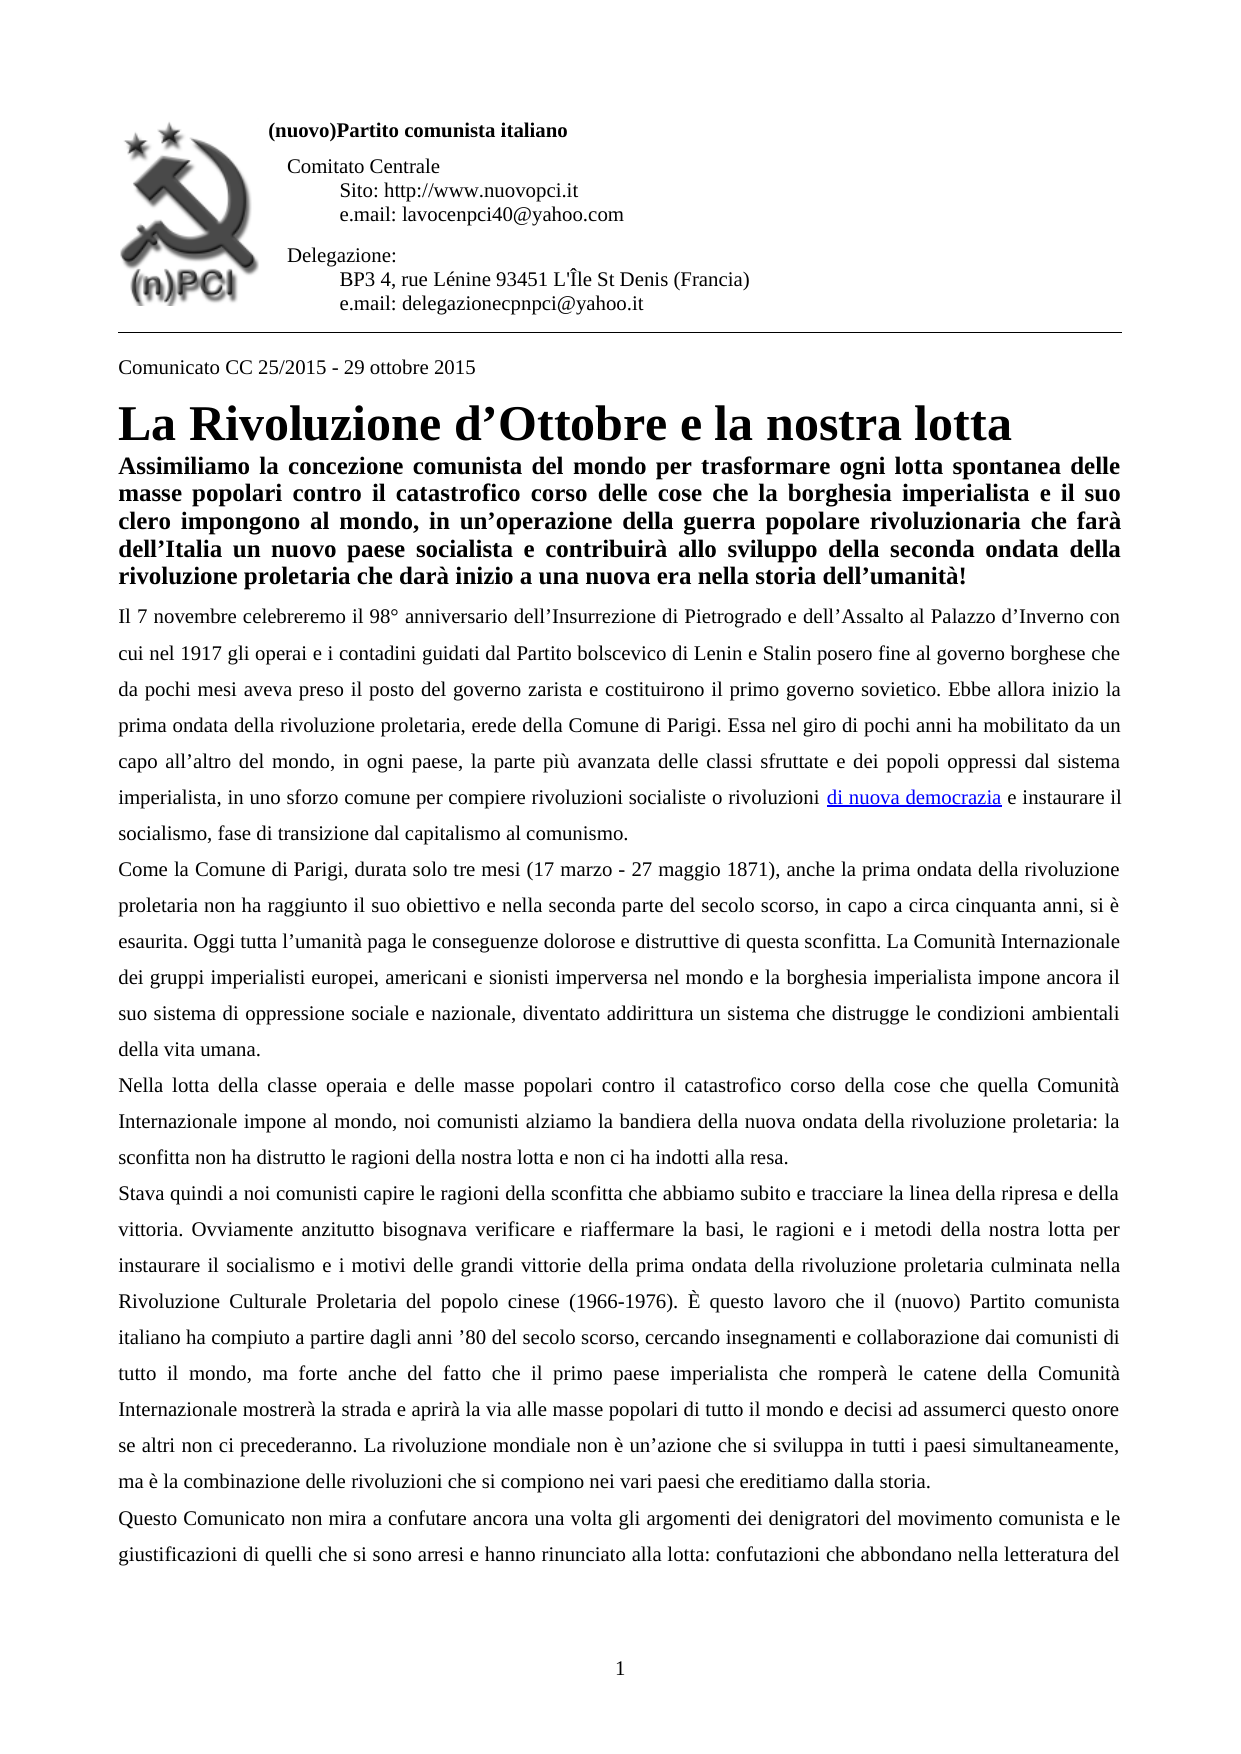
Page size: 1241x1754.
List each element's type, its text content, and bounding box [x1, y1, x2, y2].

text Questo Comunicato non mira a confutare ancora una volta gli argomenti dei denigratori del movimento comunista e le giustificazioni di quelli che si sono arresi e hanno rinunciato alla lotta: confutazioni che abbondano nella letteratura del [118, 1505, 1122, 1566]
text e.mail: delegazionecpnpci@yahoo.it [339, 291, 1122, 315]
text e.mail: lavocenpci40@yahoo.com [339, 202, 1122, 226]
text Stava quindi a noi comunisti capire le ragioni della sconfitta che abbiamo subito e tracciare la linea della ripresa e della vittoria. Ovviamente anzitutto bisognava verificare e riaffermare la basi, le ragioni e i metodi della nostra lotta per instaurare il socialismo e i motivi delle grandi vittorie della prima ondata della rivoluzione proletaria culminata nella Rivoluzione Culturale Proletaria del popolo cinese (1966-1976). È questo lavoro che il (nuovo) Partito comunista italiano ha compiuto a partire dagli anni ’80 del secolo scorso, cercando insegnamenti e collaborazione dai comunisti di tutto il mondo, ma forte anche del fatto che il primo paese imperialista che romperà le catene della Comunità Internazionale mostrerà la strada e aprirà la via alle masse popolari di tutto il mondo e decisi ad assumerci questo onore se altri non ci precederanno. La rivoluzione mondiale non è un’azione che si sviluppa in tutti i paesi simultaneamente, ma è la combinazione delle rivoluzioni che si compiono nei vari paesi che ereditiamo dalla storia. [118, 1181, 1122, 1493]
text BP3 4, rue Lénine 93451 L'Île St Denis (Francia) [339, 267, 1122, 291]
text Nella lotta della classe operaia e delle masse popolari contro il catastrofico corso della cose che quella Comunità Internazionale impone al mondo, noi comunisti alziamo la bandiera della nuova ondata della rivoluzione proletaria: la sconfitta non ha distrutto le ragioni della nostra lotta e non ci ha indotti alla resa. [118, 1073, 1122, 1169]
text Come la Comune di Parigi, durata solo tre mesi (17 marzo - 27 maggio 1871), anche la prima ondata della rivoluzione proletaria non ha raggiunto il suo obiettivo e nella seconda parte del secolo scorso, in capo a circa cinquanta anni, si è esaurita. Oggi tutta l’umanità paga le conseguenze dolorose e distruttive di questa sconfitta. La Comunità Internazionale dei gruppi imperialisti europei, americani e sionisti imperversa nel mondo e la borghesia imperialista impone ancora il suo sistema di oppressione sociale e nazionale, diventato addirittura un sistema che distrugge le condizioni ambientali della vita umana. [118, 857, 1122, 1061]
text (nuovo)Partito comunista italiano [268, 118, 1122, 142]
text Comunicato CC 25/2015 - 29 ottobre 2015 [118, 355, 1122, 379]
text Delegazione: [287, 243, 1122, 267]
text Assimiliamo la concezione comunista del mondo per trasformare ogni lotta spontanea delle masse popolari contro il catastrofico corso delle cose che la borghesia imperialista e il suo clero impongono al mondo, in un’operazione della guerra popolare rivoluzionaria che farà dell’Italia un nuovo paese socialista e contribuirà allo sviluppo della seconda ondata della rivoluzione proletaria che darà inizio a una nuova era nella storia dell’umanità! [118, 451, 1122, 590]
picture [118, 118, 259, 306]
text La Rivoluzione d’Ottobre e la nostra lotta [118, 393, 1122, 451]
text Il 7 novembre celebreremo il 98° anniversario dell’Insurrezione di Pietrogrado e dell’Assalto al Palazzo d’Inverno con cui nel 1917 gli operai e i contadini guidati dal Partito bolscevico di Lenin e Stalin posero fine al governo borghese che da pochi mesi aveva preso il posto del governo zarista e costituirono il primo governo sovietico. Ebbe allora inizio la prima ondata della rivoluzione proletaria, erede della Comune di Parigi. Essa nel giro di pochi anni ha mobilitato da un capo all’altro del mondo, in ogni paese, la parte più avanzata delle classi sfruttate e dei popoli oppressi dal sistema imperialista, in uno sforzo comune per compiere rivoluzioni socialiste o rivoluzioni di nuova democrazia e instaurare il socialismo, fase di transizione dal capitalismo al comunismo. [118, 604, 1122, 845]
text Sito: http://www.nuovopci.it [339, 178, 1122, 202]
text Comitato Centrale [287, 154, 1122, 178]
